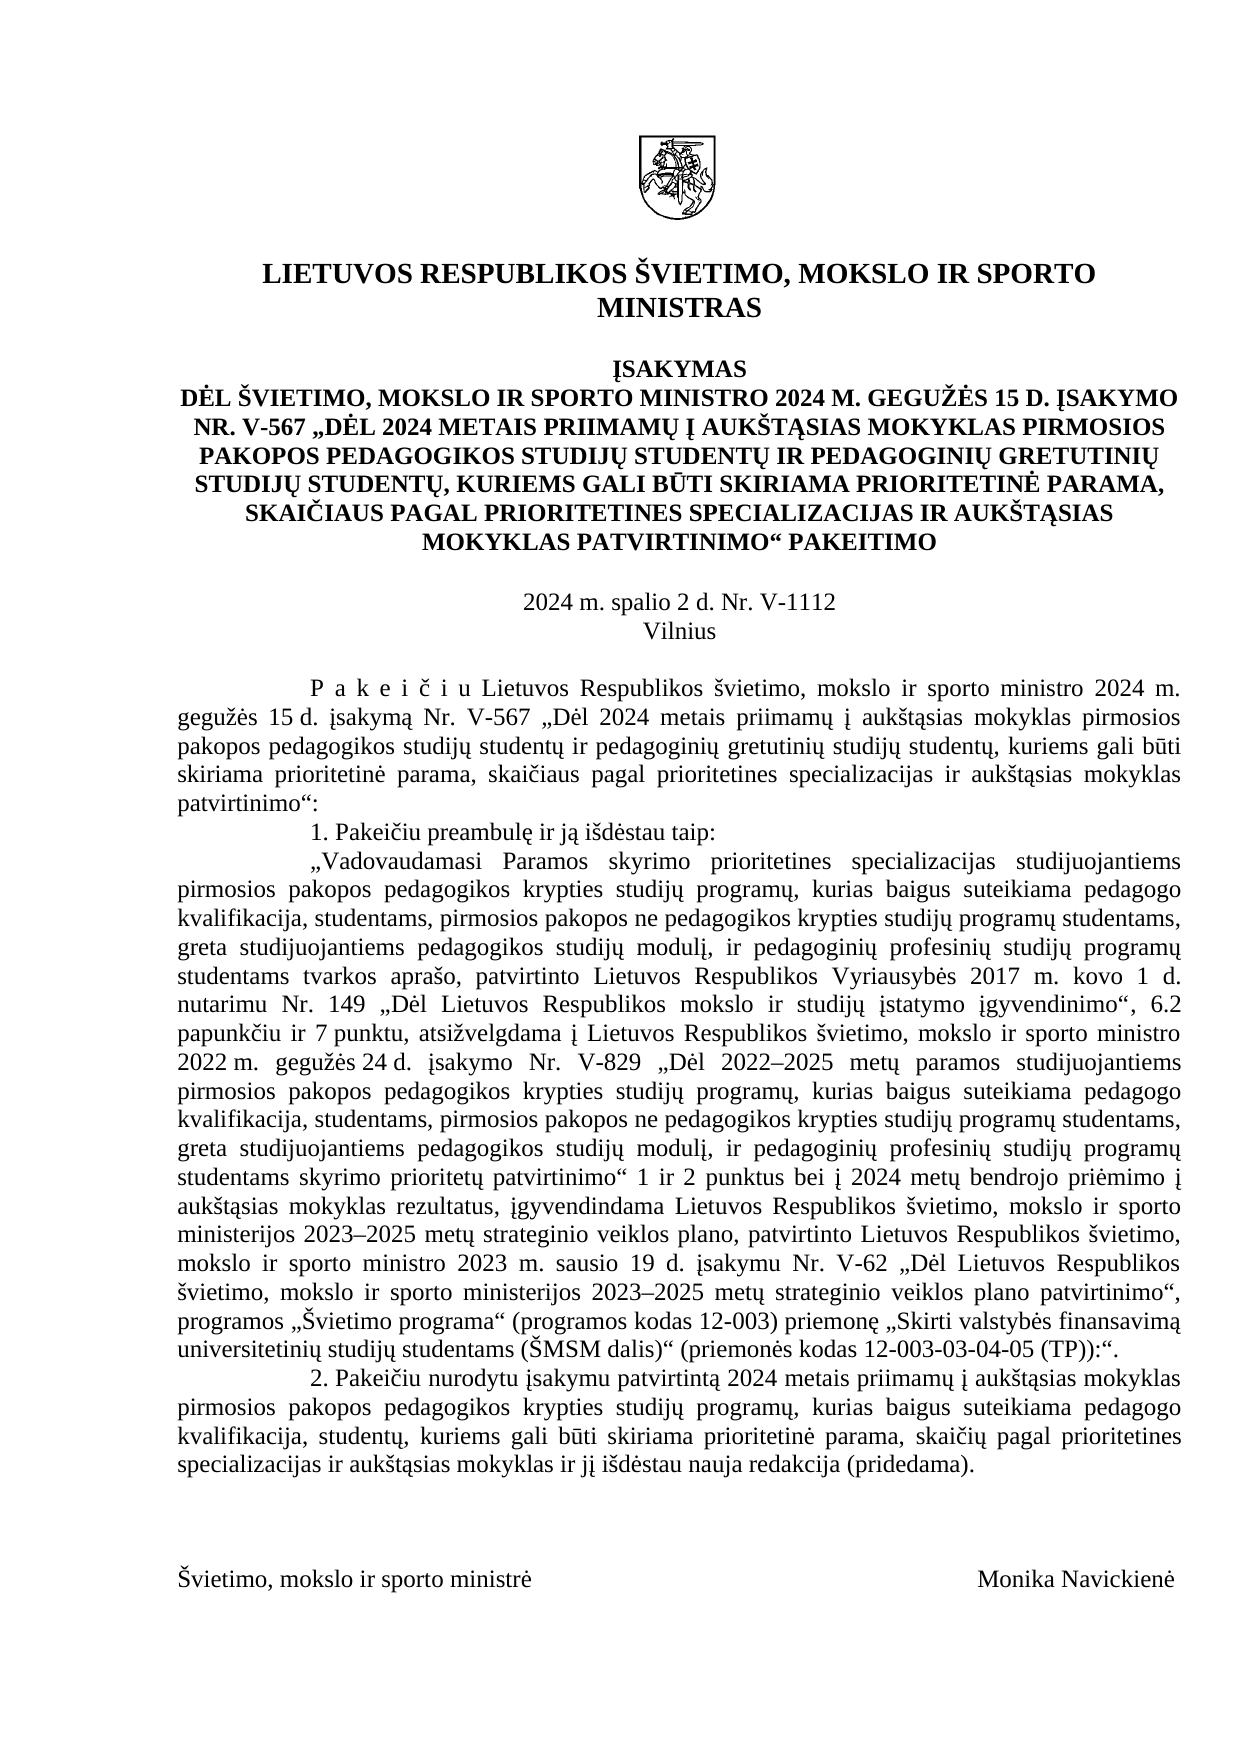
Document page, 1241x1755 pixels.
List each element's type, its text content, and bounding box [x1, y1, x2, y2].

text LIETUVOS RESPUBLIKOS ŠVIETIMO, MOKSLO IR SPORTO MINISTRAS [177, 256, 1182, 323]
text Vilnius [177, 616, 1182, 644]
text 2. Pakeičiu nurodytu įsakymu patvirtintą 2024 metais priimamų į aukštąsias mokyklas pirmosios pakopos pedagogikos krypties studijų programų, kurias baigus suteikiama pedagogo kvalifikacija, studentų, kuriems gali būti skiriama prioritetinė parama, skaičių pagal prioritetines specializacijas ir aukštąsias mokyklas ir jį išdėstau nauja redakcija (pridedama). [177, 1363, 1182, 1478]
text P a k e i č i u Lietuvos Respublikos švietimo, mokslo ir sporto ministro 2024 m. gegužės 15 d. įsakymą Nr. V-567 „Dėl 2024 metais priimamų į aukštąsias mokyklas pirmosios pakopos pedagogikos studijų studentų ir pedagoginių gretutinių studijų studentų, kuriems gali būti skiriama prioritetinė parama, skaičiaus pagal prioritetines specializacijas ir aukštąsias mokyklas patvirtinimo“: [177, 673, 1182, 817]
text 1. Pakeičiu preambulę ir ją išdėstau taip: [177, 817, 1182, 846]
subtitle 2024 m. spalio 2 d. Nr. V-1112 [177, 587, 1182, 616]
text ĮSAKYMAS [177, 354, 1182, 383]
text Švietimo, mokslo ir sporto ministrė Monika Navickienė [177, 1564, 1182, 1593]
text DĖL švietimo, mokslo ir sporto ministro 2024 m. GEGUŽĖS 15 d. įsakymo Nr. V-567 „DĖL 2024 mETAIS priimamų į aukštąsias mokyklas pirmosios pakopos pedagogikos studijų studentų ir pedagoginių gretutinių studijų studentų, kuriems gali būti skiriama prioritetinė parama, skaičiaus pagal prioritetines specializacijas ir aukštąsias mokyklas patvirtinimo“ pakeitimo [177, 383, 1182, 556]
text „Vadovaudamasi Paramos skyrimo prioritetines specializacijas studijuojantiems pirmosios pakopos pedagogikos krypties studijų programų, kurias baigus suteikiama pedagogo kvalifikacija, studentams, pirmosios pakopos ne pedagogikos krypties studijų programų studentams, greta studijuojantiems pedagogikos studijų modulį, ir pedagoginių profesinių studijų programų studentams tvarkos aprašo, patvirtinto Lietuvos Respublikos Vyriausybės 2017 m. kovo 1 d. nutarimu Nr. 149 „Dėl Lietuvos Respublikos mokslo ir studijų įstatymo įgyvendinimo“, 6.2 papunkčiu ir 7 punktu, atsižvelgdama į Lietuvos Respublikos švietimo, mokslo ir sporto ministro 2022 m. gegužės 24 d. įsakymo Nr. V-829 „Dėl 2022–2025 metų paramos studijuojantiems pirmosios pakopos pedagogikos krypties studijų programų, kurias baigus suteikiama pedagogo kvalifikacija, studentams, pirmosios pakopos ne pedagogikos krypties studijų programų studentams, greta studijuojantiems pedagogikos studijų modulį, ir pedagoginių profesinių studijų programų studentams skyrimo prioritetų patvirtinimo“ 1 ir 2 punktus bei į 2024 metų bendrojo priėmimo į aukštąsias mokyklas rezultatus, įgyvendindama Lietuvos Respublikos švietimo, mokslo ir sporto ministerijos 2023–2025 metų strateginio veiklos plano, patvirtinto Lietuvos Respublikos švietimo, mokslo ir sporto ministro 2023 m. sausio 19 d. įsakymu Nr. V-62 „Dėl Lietuvos Respublikos švietimo, mokslo ir sporto ministerijos 2023–2025 metų strateginio veiklos plano patvirtinimo“, programos „Švietimo programa“ (programos kodas 12-003) priemonę „Skirti valstybės finansavimą universitetinių studijų studentams (ŠMSM dalis)“ (priemonės kodas 12-003-03-04-05 (TP)):“. [177, 846, 1182, 1363]
